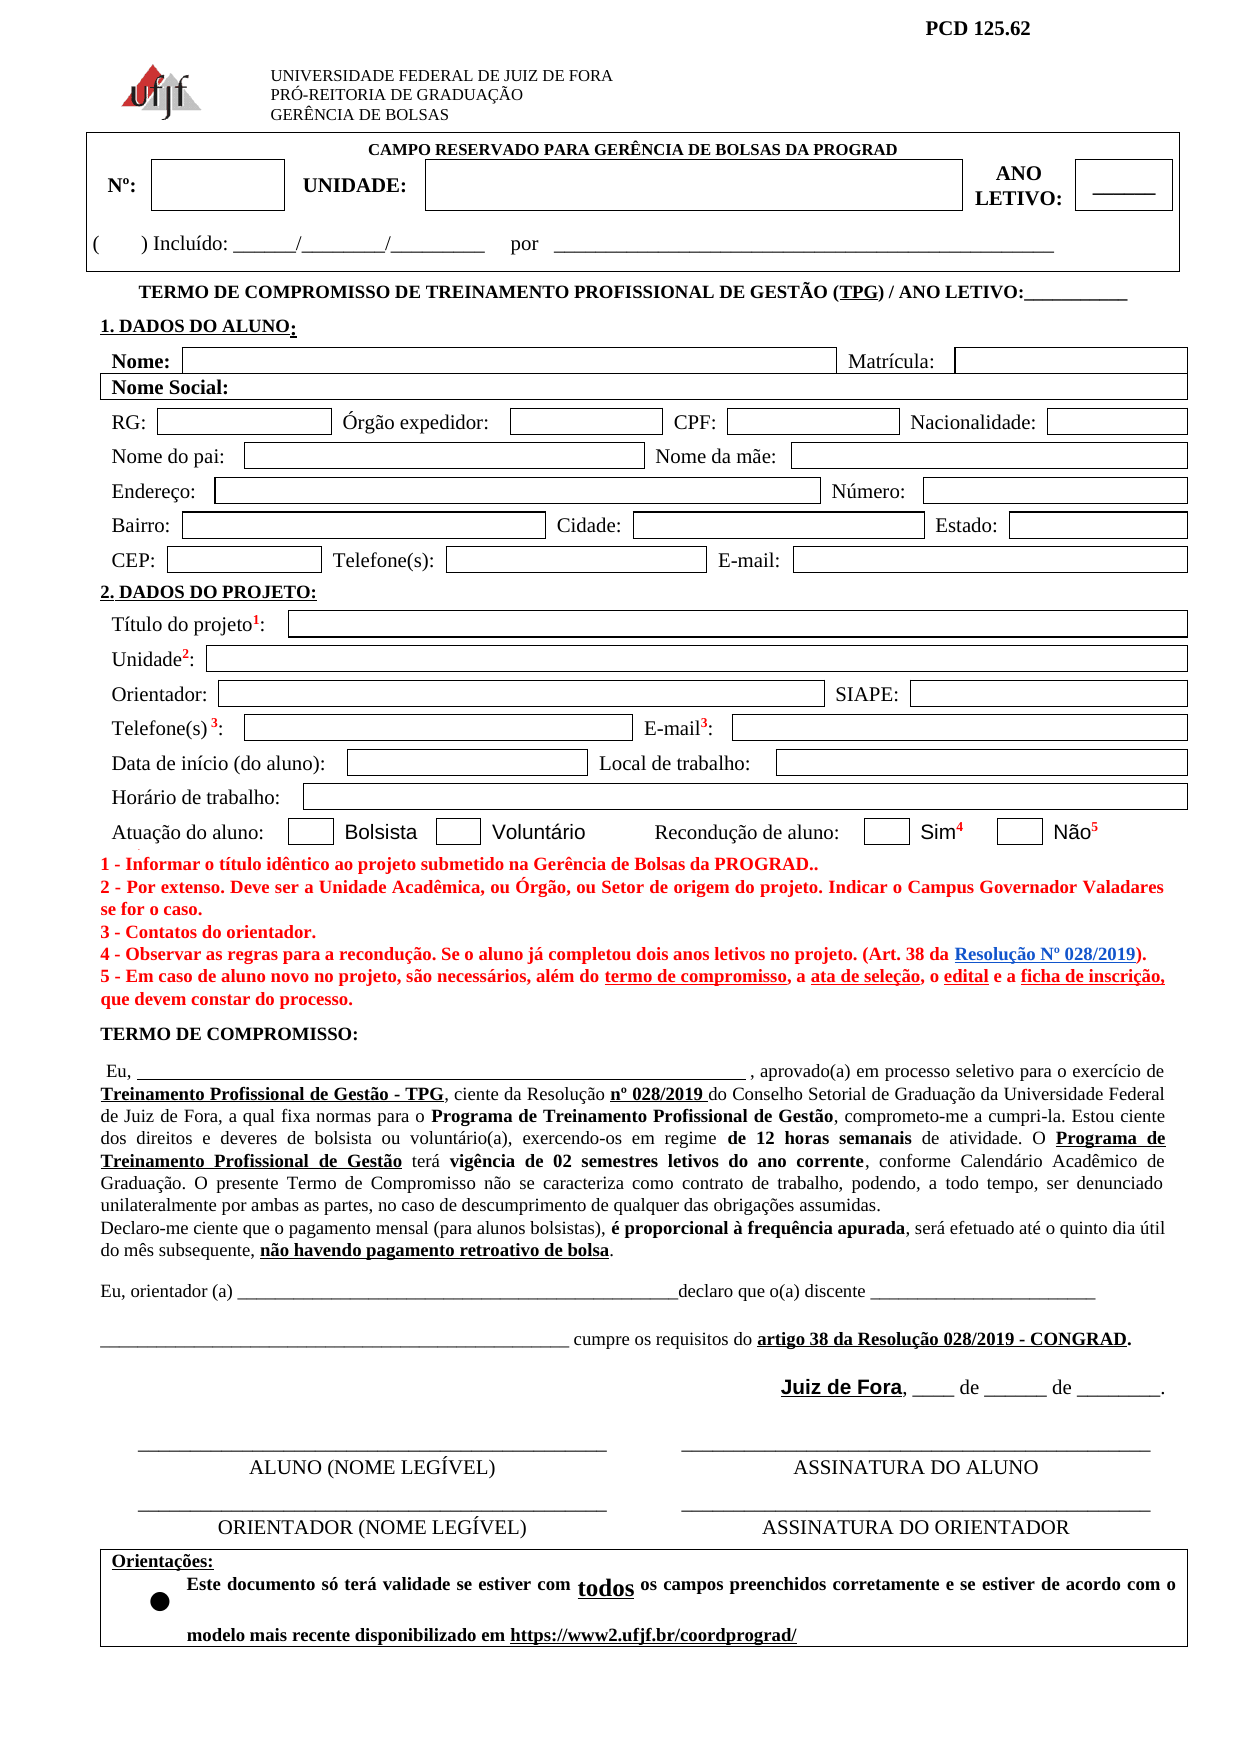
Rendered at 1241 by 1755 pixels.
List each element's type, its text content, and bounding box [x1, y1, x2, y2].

table_header Órgão expedidor: [332, 408, 510, 434]
text Juiz de Fora, ____ de ______ de ________. [100, 1374, 1165, 1399]
text PCD 125.62 [100, 15, 1165, 45]
table_header CEP: [100, 546, 167, 572]
table_header [289, 819, 333, 844]
table_header ANO LETIVO: [963, 159, 1075, 210]
table_header CPF: [663, 408, 727, 434]
table_header [956, 348, 1187, 373]
table_header [183, 348, 836, 373]
table_header [152, 160, 284, 210]
table_header [100, 65, 259, 124]
table_header Data de início (do aluno): [100, 749, 347, 775]
table_header [304, 784, 1187, 809]
table_header Matrícula: [837, 347, 954, 373]
table_header [245, 443, 644, 468]
table_header Orientações: Este documento só terá validade se estiver com todos os campos preenchidos corretamente e se estiver de acordo com o modelo mais recente disponibilizado em https://www2.ufjf.br/coordprograd/ Este documento deve ser entregue na Central de Atendimento. Outras informações: https://www2.ufjf.br/coordprograd/| coord.prograd@ufjf.edu.br | (32) 2102-3787 – 2102-3976 [101, 1550, 1187, 1646]
table_header [289, 611, 1187, 636]
table_header [426, 160, 962, 210]
text 2 - Por extenso. Deve ser a Unidade Acadêmica, ou Órgão, ou Setor de origem do projeto. Indicar o Campus Governador Valadares se for o caso. [100, 875, 1165, 920]
table_header [437, 819, 480, 844]
text 1 - Informar o título idêntico ao projeto submetido na Gerência de Bolsas da PROGRAD.. [100, 852, 1165, 875]
table_header [728, 409, 899, 434]
text Declaro-me ciente que o pagamento mensal (para alunos bolsistas), é proporcional à frequência apurada, será efetuado até o quinto dia útil do mês subsequente, não havendo pagamento retroativo de bolsa. [100, 1216, 1165, 1261]
table_header CAMPO RESERVADO PARA GERÊNCIA DE BOLSAS DA PROGRAD ( ) Incluído: ______/________/_________ por ________________________________________________ [87, 133, 1179, 271]
table_header [794, 547, 1187, 572]
table_header UNIVERSIDADE FEDERAL DE JUIZ DE FORA PRÓ-REITORIA DE GRADUAÇÃO GERÊNCIA DE BOLSAS [259, 65, 1188, 124]
table_header Cidade: [546, 511, 633, 537]
table_header Nome do pai: [100, 442, 244, 468]
table_header Nº: [93, 159, 151, 210]
table_header _____________________________________________ ORIENTADOR (NOME LEGÍVEL) [100, 1489, 644, 1539]
table_header Nome: [100, 347, 182, 373]
table_header Estado: [925, 511, 1009, 537]
table_cell Nome Social: [101, 374, 1187, 399]
table_header Sim4 [910, 818, 997, 844]
table_header Voluntário [481, 818, 643, 844]
table_header [348, 750, 587, 775]
table_header _____________________________________________ ASSINATURA DO ALUNO [644, 1429, 1188, 1479]
table_header [447, 547, 706, 572]
table_header _____________________________________________ ALUNO (NOME LEGÍVEL) [100, 1429, 644, 1479]
table_header [777, 750, 1187, 775]
table_header Local de trabalho: [588, 749, 776, 775]
table_header [245, 715, 632, 740]
table_header Bolsista [334, 818, 436, 844]
table_header Atuação do aluno: [100, 818, 288, 844]
table_header ______ [1076, 160, 1172, 210]
table_header [792, 443, 1187, 468]
table_header Número: [821, 477, 923, 503]
table_header [1048, 409, 1187, 434]
table_header Título do projeto1: [100, 610, 288, 636]
table_header [634, 513, 924, 537]
text TERMO DE COMPROMISSO: [100, 1022, 1165, 1044]
table_header [998, 819, 1042, 844]
text 1. DADOS DO ALUNO: [100, 314, 1165, 339]
text 4 - Observar as regras para a recondução. Se o aluno já completou dois anos letivos no projeto. (Art. 38 da Resolução Nº 028/2019). [100, 942, 1165, 964]
table_header Horário de trabalho: [100, 783, 303, 809]
table_header Orientador: [100, 680, 218, 706]
table_header [207, 646, 1187, 671]
table_header [1010, 513, 1187, 537]
table_header UNIDADE: [285, 159, 425, 210]
text 3 - Contatos do orientador. [100, 920, 1165, 942]
table_header [924, 478, 1187, 503]
table_header [219, 681, 824, 706]
text 2. DADOS DO PROJETO: [100, 581, 1165, 603]
table_header Nome da mãe: [645, 442, 791, 468]
table_header E-mail: [707, 546, 793, 572]
table_header Nacionalidade: [900, 408, 1047, 434]
table_header Unidade2: [100, 645, 206, 671]
table_header Recondução de aluno: [643, 818, 864, 844]
text Eu, orientador (a) _______________________________________________declaro que o(a) discente ________________________ [100, 1279, 1165, 1302]
text 5 - Em caso de aluno novo no projeto, são necessários, além do termo de compromisso, a ata de seleção, o edital e a ficha de inscrição, que devem constar do processo. [100, 964, 1165, 1009]
table_header [733, 715, 1187, 740]
table_header RG: [100, 408, 157, 434]
table_header [511, 409, 662, 434]
table_header [911, 681, 1187, 706]
text TERMO DE COMPROMISSO DE TREINAMENTO PROFISSIONAL DE GESTÃO (TPG) / ANO LETIVO:___________ [100, 280, 1165, 302]
table_header [865, 819, 909, 844]
table_header Bairro: [100, 511, 182, 537]
table_header [168, 547, 321, 572]
text Eu, , aprovado(a) em processo seletivo para o exercício de Treinamento Profissional de Gestão - TPG, ciente da Resolução nº 028/2019 do Conselho Setorial de Graduação da Universidade Federal de Juiz de Fora, a qual fixa normas para o Programa de Treinamento Profissional de Gestão, comprometo-me a cumpri-la. Estou ciente dos direitos e deveres de bolsista ou voluntário(a), exercendo-os em regime de 12 horas semanais de atividade. O Programa de Treinamento Profissional de Gestão terá vigência de 02 semestres letivos do ano corrente, conforme Calendário Acadêmico de Graduação. O presente Termo de Compromisso não se caracteriza como contrato de trabalho, podendo, a todo tempo, ser denunciado unilateralmente por ambas as partes, no caso de descumprimento de qualquer das obrigações assumidas. [100, 1059, 1165, 1216]
table_header [158, 409, 331, 434]
table_header Não5 [1043, 818, 1189, 844]
text __________________________________________________ cumpre os requisitos do artigo 38 da Resolução 028/2019 - CONGRAD. [100, 1327, 1165, 1349]
table_header [216, 478, 820, 503]
table_header Telefone(s): [322, 546, 446, 572]
table_header SIAPE: [825, 680, 910, 706]
table_header E-mail3: [633, 714, 732, 740]
table_header _____________________________________________ ASSINATURA DO ORIENTADOR [644, 1489, 1188, 1539]
table_header Telefone(s) 3: [100, 714, 244, 740]
table_header [183, 513, 545, 537]
table_header Endereço: [100, 477, 214, 503]
